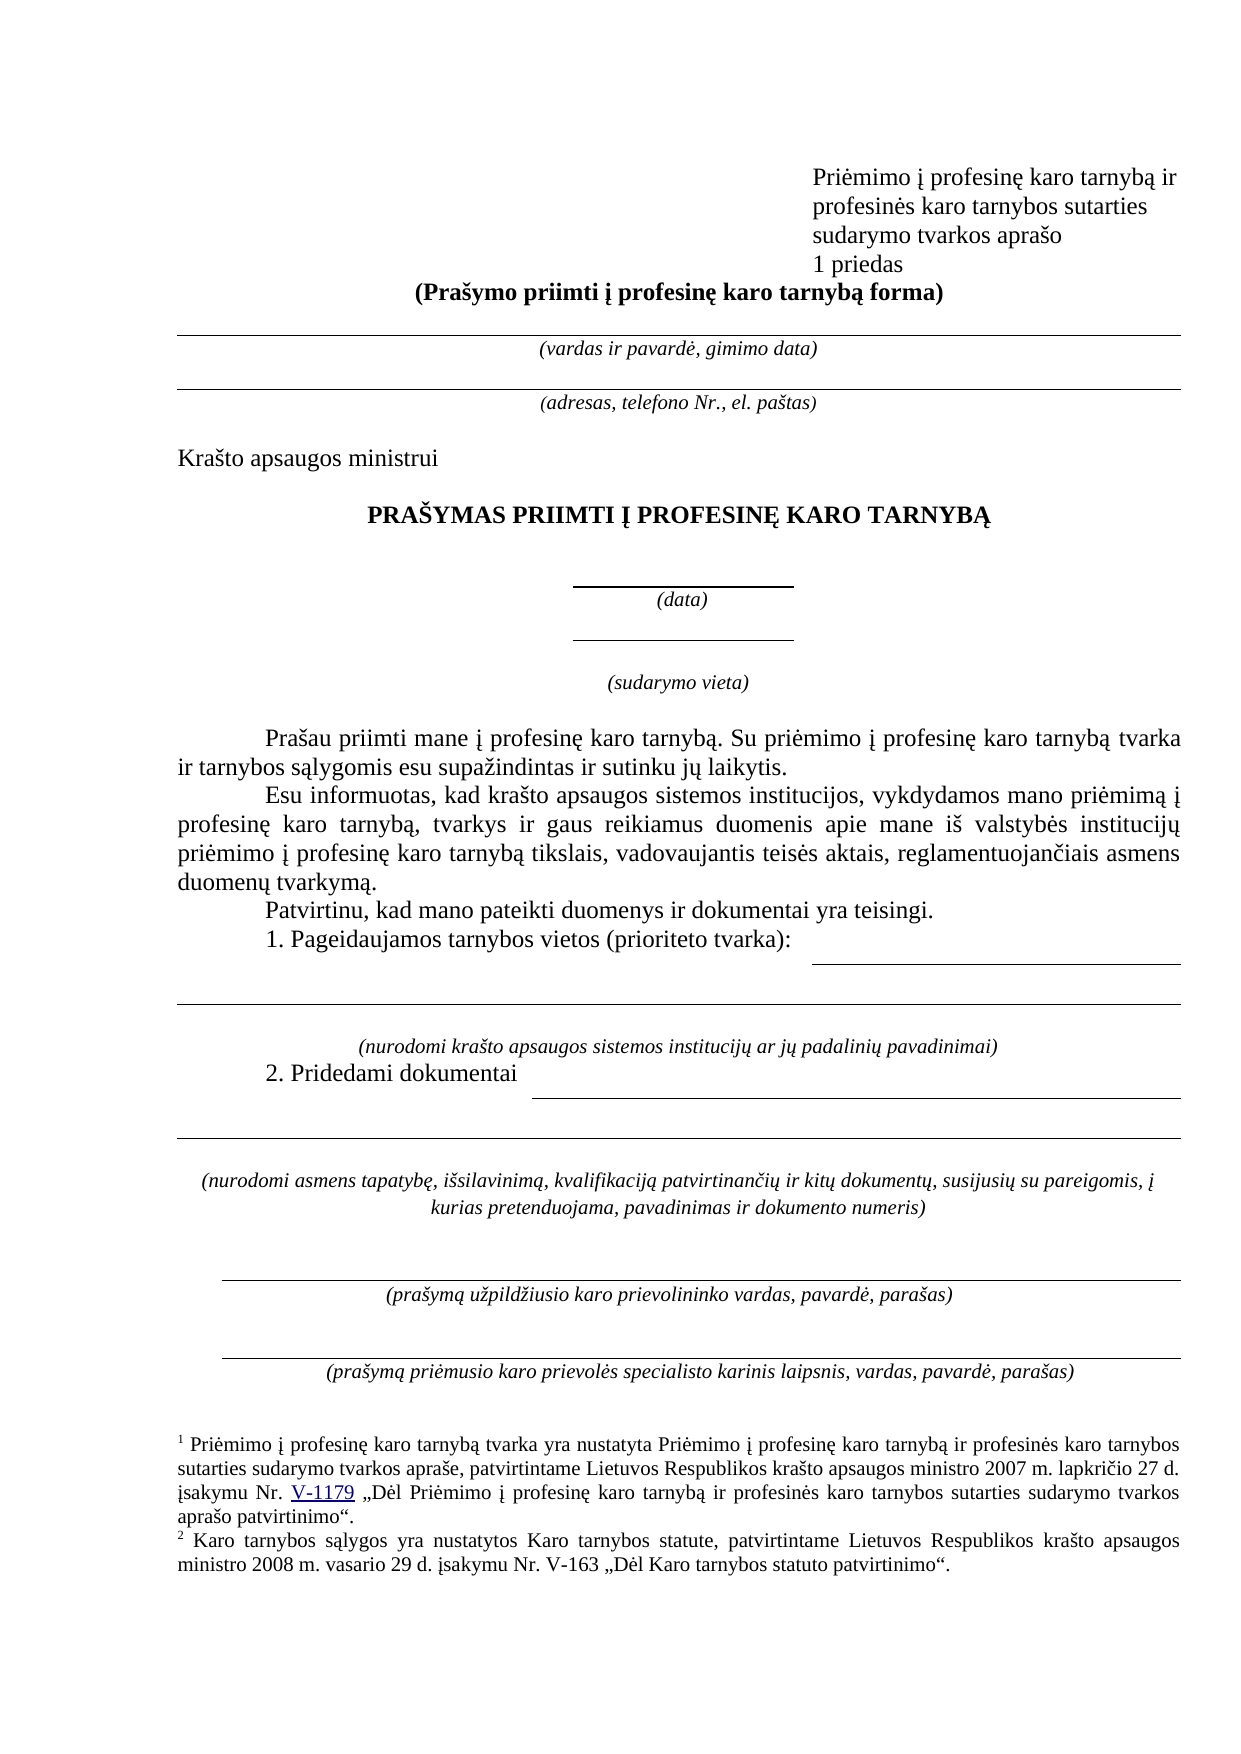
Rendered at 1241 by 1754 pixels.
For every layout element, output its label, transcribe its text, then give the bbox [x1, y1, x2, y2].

table_header [222, 1252, 481, 1280]
table_cell (prašymą priėmusio karo prievolės specialisto karinis laipsnis, vardas, pavardė, parašas) [222, 1359, 1181, 1407]
table_cell [177, 964, 1181, 1004]
table_cell [573, 611, 794, 640]
text Esu informuotas, kad krašto apsaugos sistemos institucijos, vykdydamos mano priėmimą į profesinę karo tarnybą, tvarkys ir gaus reikiamus duomenis apie mane iš valstybės institucijų priėmimo į profesinę karo tarnybą tikslais, vadovaujantis teisės aktais, reglamentuojančiais asmens duomenų tvarkymą. [177, 780, 1181, 895]
table_cell (vardas ir pavardė, gimimo data) [177, 336, 1181, 389]
text (nurodomi krašto apsaugos sistemos institucijų ar jų padalinių pavadinimai) [177, 1034, 1181, 1058]
table_header [812, 924, 1181, 963]
text Krašto apsaugos ministrui [177, 443, 1181, 471]
table_header [481, 1252, 1181, 1280]
text Patvirtinu, kad mano pateikti duomenys ir dokumentai yra teisingi. [177, 895, 1181, 924]
table_cell [222, 1330, 1181, 1358]
text (nurodomi asmens tapatybę, išsilavinimą, kvalifikaciją patvirtinančių ir kitų dokumentų, susijusių su pareigomis, į kurias pretenduojama, pavadinimas ir dokumento numeris) [177, 1168, 1181, 1219]
text Prašau priimti mane į profesinę karo tarnybą. Su priėmimo į profesinę karo tarnybą tvarka ir tarnybos sąlygomis esu supažindintas ir sutinku jų laikytis. [177, 723, 1181, 780]
text 1 priedas [812, 249, 1181, 277]
table_header 1. Pageidaujamos tarnybos vietos (prioriteto tvarka): [177, 924, 812, 963]
table_header [532, 1058, 1181, 1097]
text sudarymo tvarkos aprašo [812, 220, 1181, 249]
text (sudarymo vieta) [177, 670, 1181, 694]
text Priėmimo į profesinę karo tarnybą ir [812, 162, 1181, 191]
text 2 Karo tarnybos sąlygos yra nustatytos Karo tarnybos statute, patvirtintame Lietuvos Respublikos krašto apsaugos ministro 2008 m. vasario 29 d. įsakymu Nr. V-163 „Dėl Karo tarnybos statuto patvirtinimo“. [177, 1528, 1181, 1576]
table_cell (prašymą užpildžiusio karo prievolininko vardas, pavardė, parašas) [222, 1281, 1181, 1329]
table_cell (data) [573, 588, 794, 611]
table_header 2. Pridedami dokumentai [177, 1058, 532, 1097]
text (adresas, telefono Nr., el. paštas) [177, 390, 1181, 414]
table_header [177, 306, 1181, 335]
text 1 Priėmimo į profesinę karo tarnybą tvarka yra nustatyta Priėmimo į profesinę karo tarnybą ir profesinės karo tarnybos sutarties sudarymo tvarkos apraše, patvirtintame Lietuvos Respublikos krašto apsaugos ministro 2007 m. lapkričio 27 d. įsakymu Nr. V-1179 „Dėl Priėmimo į profesinę karo tarnybą ir profesinės karo tarnybos sutarties sudarymo tvarkos aprašo patvirtinimo“. [177, 1431, 1181, 1528]
table_header [573, 529, 794, 586]
text PRAŠYMAS PRIIMTI Į PROFESINĘ KARO TARNYBĄ [177, 500, 1181, 529]
table_cell [177, 1098, 1181, 1138]
text (Prašymo priimti į profesinę karo tarnybą forma) [177, 277, 1181, 306]
text profesinės karo tarnybos sutarties [812, 191, 1181, 220]
